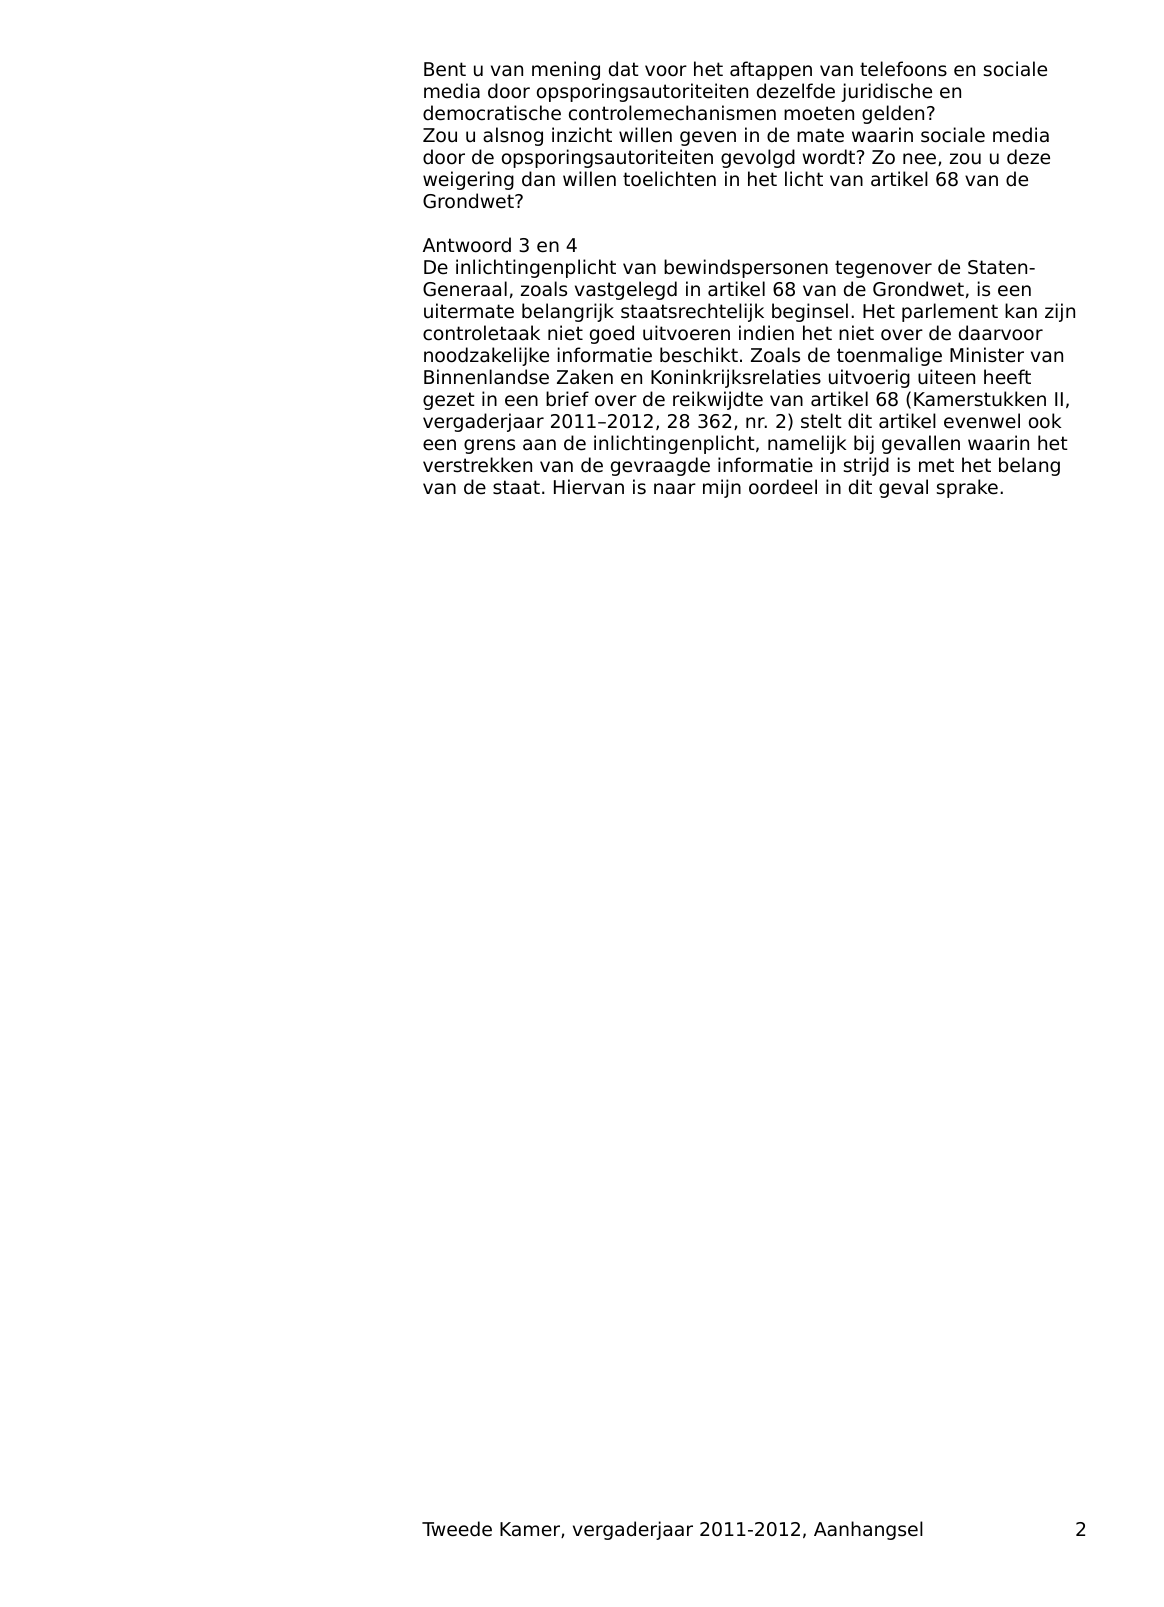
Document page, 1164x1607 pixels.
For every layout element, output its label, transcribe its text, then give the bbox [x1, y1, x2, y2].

text De inlichtingenplicht van bewindspersonen tegenover de Staten-Generaal, zoals vastgelegd in artikel 68 van de Grondwet, is een uitermate belangrijk staatsrechtelijk beginsel. Het parlement kan zijn controletaak niet goed uitvoeren indien het niet over de daarvoor noodzakelijke informatie beschikt. Zoals de toenmalige Minister van Binnenlandse Zaken en Koninkrijksrelaties uitvoerig uiteen heeft gezet in een brief over de reikwijdte van artikel 68 (Kamerstukken II, vergaderjaar 2011–2012, 28 362, nr. 2) stelt dit artikel evenwel ook een grens aan de inlichtingenplicht, namelijk bij gevallen waarin het verstrekken van de gevraagde informatie in strijd is met het belang van de staat. Hiervan is naar mijn oordeel in dit geval sprake. [422, 257, 1087, 499]
text Bent u van mening dat voor het aftappen van telefoons en sociale media door opsporingsautoriteiten dezelfde juridische en democratische controlemechanismen moeten gelden? [422, 59, 1087, 125]
text Zou u alsnog inzicht willen geven in de mate waarin sociale media door de opsporingsautoriteiten gevolgd wordt? Zo nee, zou u deze weigering dan willen toelichten in het licht van artikel 68 van de Grondwet? [422, 125, 1087, 213]
text Antwoord 3 en 4 [422, 235, 1087, 257]
